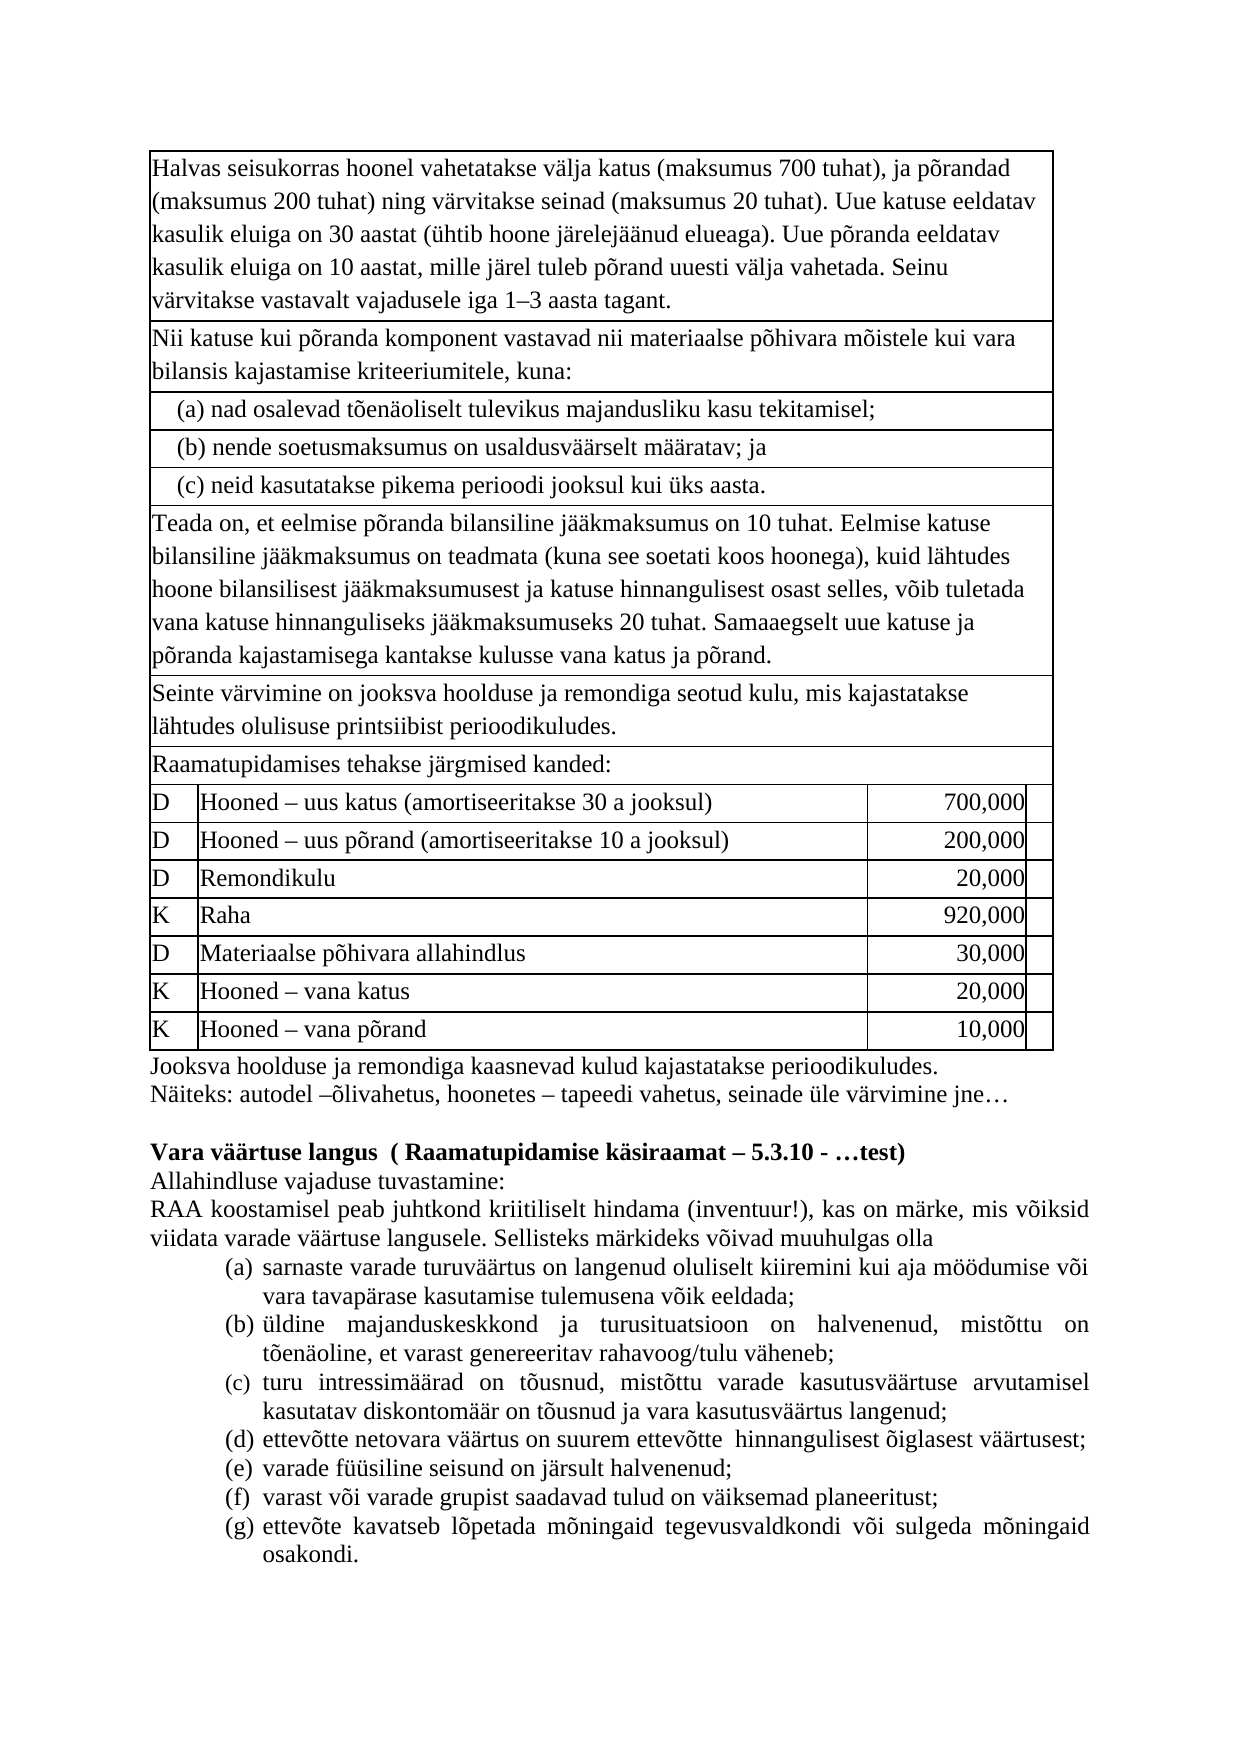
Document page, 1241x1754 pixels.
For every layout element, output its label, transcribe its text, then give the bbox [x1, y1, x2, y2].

table_cell (a) nad osalevad tõenäoliselt tulevikus majandusliku kasu tekitamisel; [151, 393, 1052, 429]
table_cell 10,000 [868, 1013, 1025, 1049]
table_cell D [151, 785, 197, 821]
table_cell D [151, 823, 197, 859]
table_cell [1027, 1013, 1052, 1049]
table_cell Raha [199, 899, 867, 935]
table_cell Materiaalse põhivara allahindlus [199, 937, 867, 973]
table_cell D [151, 937, 197, 973]
table_cell [1027, 823, 1052, 859]
text Vara väärtuse langus ( Raamatupidamise käsiraamat – 5.3.10 - …test) [150, 1137, 1090, 1166]
text Allahindluse vajaduse tuvastamine: [150, 1166, 1090, 1194]
table_cell [1027, 861, 1052, 897]
table_cell [1027, 785, 1052, 821]
table_cell 700,000 [868, 785, 1025, 821]
text Jooksva hoolduse ja remondiga kaasnevad kulud kajastatakse perioodikuludes. [150, 1051, 1090, 1079]
list üldine majanduskeskkond ja turusituatsioon on halvenenud, mistõttu on tõenäoline, et varast genereeritav rahavoog/tulu väheneb; [225, 1309, 1090, 1367]
table_cell Seinte värvimine on jooksva hoolduse ja remondiga seotud kulu, mis kajastatakse lähtudes olulisuse printsiibist perioodikuludes. [151, 676, 1052, 746]
table_cell Hooned – uus katus (amortiseeritakse 30 a jooksul) [199, 785, 867, 821]
table_cell 920,000 [868, 899, 1025, 935]
table_cell Raamatupidamises tehakse järgmised kanded: [151, 747, 1052, 783]
table_cell Remondikulu [199, 861, 867, 897]
table_cell 20,000 [868, 861, 1025, 897]
table_cell Nii katuse kui põranda komponent vastavad nii materiaalse põhivara mõistele kui vara bilansis kajastamise kriteeriumitele, kuna: [151, 322, 1052, 391]
table_cell 30,000 [868, 937, 1025, 973]
list ettevõte kavatseb lõpetada mõningaid tegevusvaldkondi või sulgeda mõningaid osakondi. [225, 1511, 1090, 1568]
list sarnaste varade turuväärtus on langenud oluliselt kiiremini kui aja möödumise või vara tavapärase kasutamise tulemusena võik eeldada; [225, 1252, 1090, 1309]
table_cell Hooned – vana katus [199, 975, 867, 1011]
table_cell Halvas seisukorras hoonel vahetatakse välja katus (maksumus 700 tuhat), ja põrandad (maksumus 200 tuhat) ning värvitakse seinad (maksumus 20 tuhat). Uue katuse eeldatav kasulik eluiga on 30 aastat (ühtib hoone järelejäänud elueaga). Uue põranda eeldatav kasulik eluiga on 10 aastat, mille järel tuleb põrand uuesti välja vahetada. Seinu värvitakse vastavalt vajadusele iga 1–3 aasta tagant. [151, 152, 1052, 320]
table_cell [1027, 899, 1052, 935]
list turu intressimäärad on tõusnud, mistõttu varade kasutusväärtuse arvutamisel kasutatav diskontomäär on tõusnud ja vara kasutusväärtus langenud; [225, 1367, 1090, 1424]
list varast või varade grupist saadavad tulud on väiksemad planeeritust; [225, 1482, 1090, 1511]
text RAA koostamisel peab juhtkond kriitiliselt hindama (inventuur!), kas on märke, mis võiksid viidata varade väärtuse langusele. Sellisteks märkideks võivad muuhulgas olla [150, 1194, 1090, 1252]
table_cell K [151, 1013, 197, 1049]
list varade füüsiline seisund on järsult halvenenud; [225, 1453, 1090, 1482]
table_cell (c) neid kasutatakse pikema perioodi jooksul kui üks aasta. [151, 468, 1052, 505]
table_cell Teada on, et eelmise põranda bilansiline jääkmaksumus on 10 tuhat. Eelmise katuse bilansiline jääkmaksumus on teadmata (kuna see soetati koos hoonega), kuid lähtudes hoone bilansilisest jääkmaksumusest ja katuse hinnangulisest osast selles, võib tuletada vana katuse hinnanguliseks jääkmaksumuseks 20 tuhat. Samaaegselt uue katuse ja põranda kajastamisega kantakse kulusse vana katus ja põrand. [151, 506, 1052, 675]
table_cell D [151, 861, 197, 897]
table_cell 20,000 [868, 975, 1025, 1011]
table_cell Hooned – vana põrand [199, 1013, 867, 1049]
table_cell Hooned – uus põrand (amortiseeritakse 10 a jooksul) [199, 823, 867, 859]
table_cell [1027, 937, 1052, 973]
table_cell K [151, 899, 197, 935]
table_cell K [151, 975, 197, 1011]
table_cell (b) nende soetusmaksumus on usaldusväärselt määratav; ja [151, 431, 1052, 467]
table_cell 200,000 [868, 823, 1025, 859]
table_cell [1027, 975, 1052, 1011]
text Näiteks: autodel –õlivahetus, hoonetes – tapeedi vahetus, seinade üle värvimine jne… [150, 1079, 1090, 1108]
list ettevõtte netovara väärtus on suurem ettevõtte hinnangulisest õiglasest väärtusest; [225, 1424, 1090, 1453]
